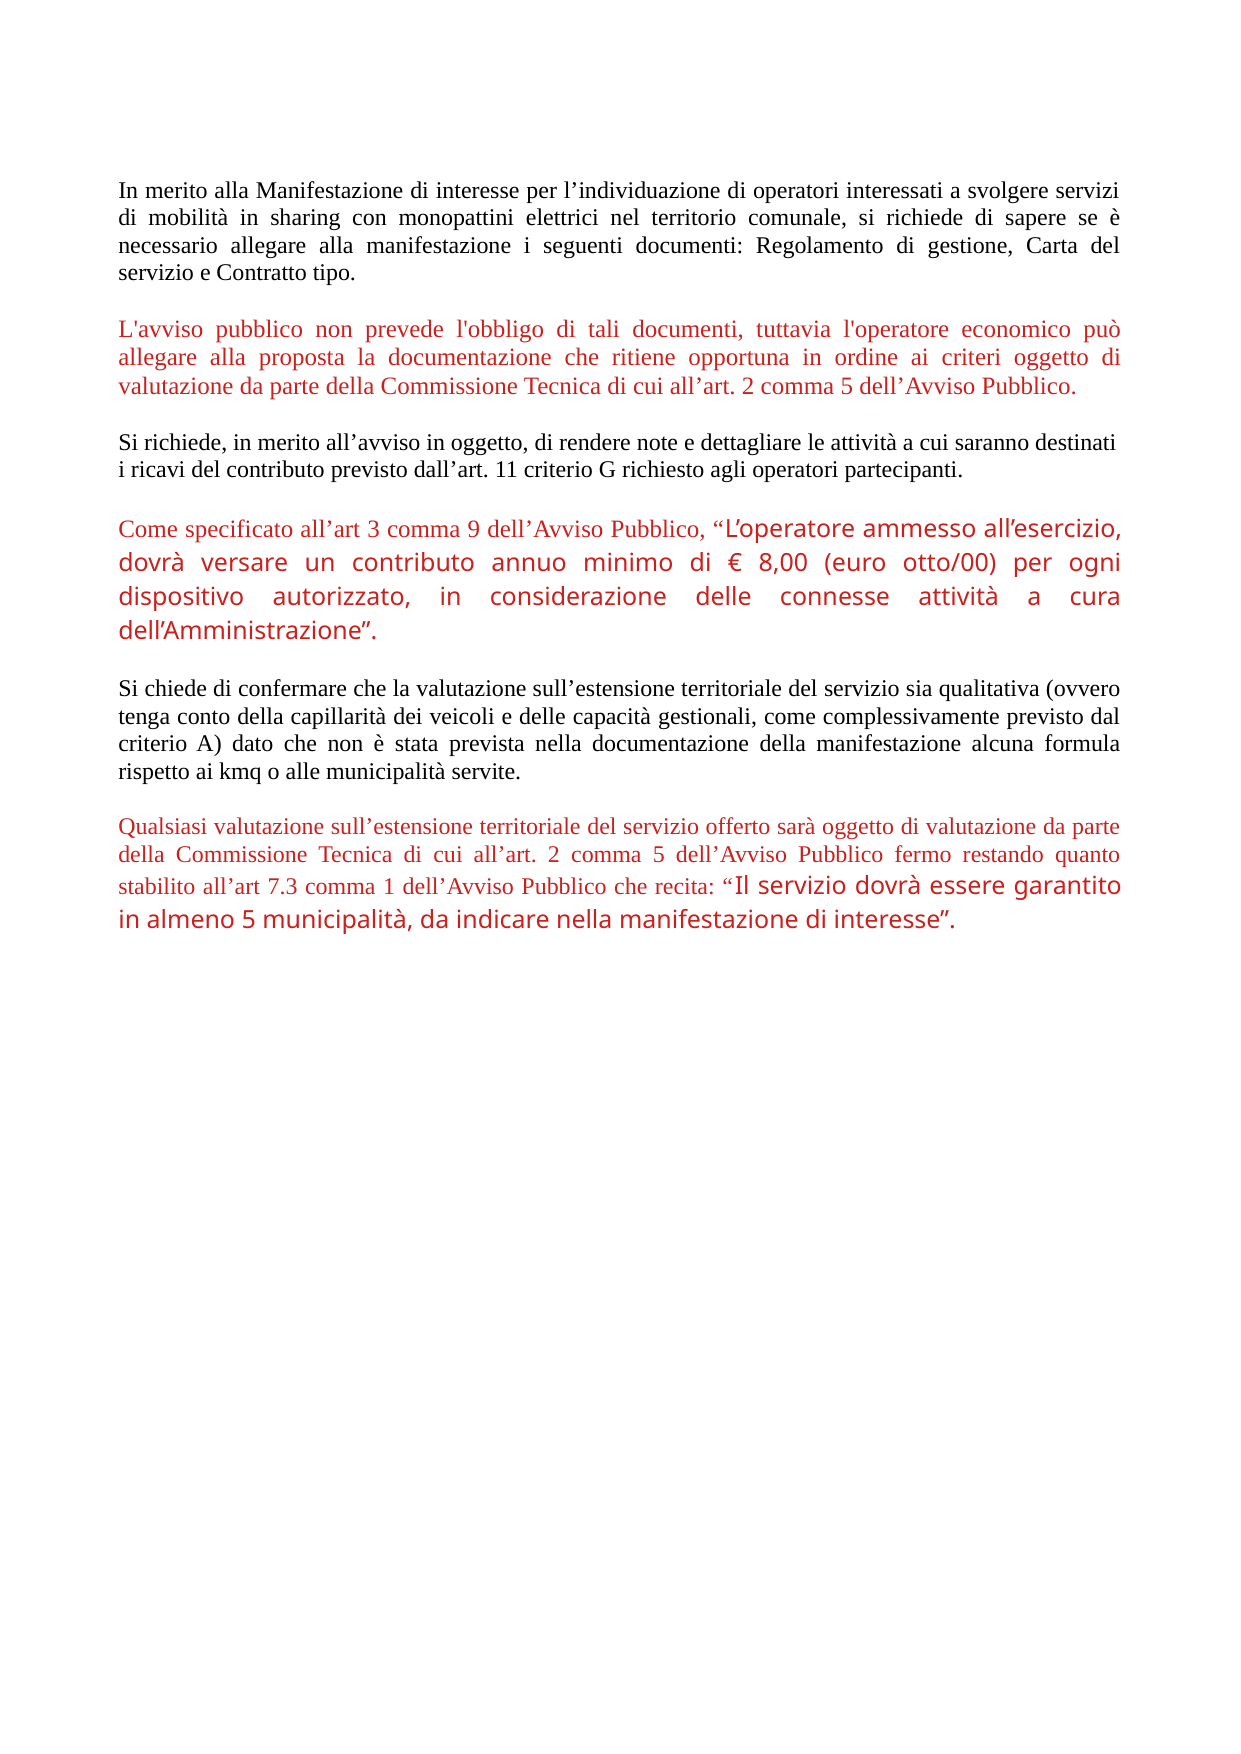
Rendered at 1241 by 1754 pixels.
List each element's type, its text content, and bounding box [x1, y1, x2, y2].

text Qualsiasi valutazione sull’estensione territoriale del servizio offerto sarà oggetto di valutazione da parte della Commissione Tecnica di cui all’art. 2 comma 5 dell’Avviso Pubblico fermo restando quanto stabilito all’art 7.3 comma 1 dell’Avviso Pubblico che recita: “Il servizio dovrà essere garantito in almeno 5 municipalità, da indicare nella manifestazione di interesse”. [118, 812, 1122, 936]
text In merito alla Manifestazione di interesse per l’individuazione di operatori interessati a svolgere servizi di mobilità in sharing con monopattini elettrici nel territorio comunale, si richiede di sapere se è necessario allegare alla manifestazione i seguenti documenti: Regolamento di gestione, Carta del servizio e Contratto tipo. [118, 176, 1122, 286]
text Si chiede di confermare che la valutazione sull’estensione territoriale del servizio sia qualitativa (ovvero tenga conto della capillarità dei veicoli e delle capacità gestionali, come complessivamente previsto dal criterio A) dato che non è stata prevista nella documentazione della manifestazione alcuna formula rispetto ai kmq o alle municipalità servite. [118, 674, 1122, 784]
text L'avviso pubblico non prevede l'obbligo di tali documenti, tuttavia l'operatore economico può allegare alla proposta la documentazione che ritiene opportuna in ordine ai criteri oggetto di valutazione da parte della Commissione Tecnica di cui all’art. 2 comma 5 dell’Avviso Pubblico. [118, 314, 1122, 400]
text Si richiede, in merito all’avviso in oggetto, di rendere note e dettagliare le attività a cui saranno destinati i ricavi del contributo previsto dall’art. 11 criterio G richiesto agli operatori partecipanti. [118, 427, 1122, 483]
text Come specificato all’art 3 comma 9 dell’Avviso Pubblico, “L’operatore ammesso all’esercizio, dovrà versare un contributo annuo minimo di € 8,00 (euro otto/00) per ogni dispositivo autorizzato, in considerazione delle connesse attività a cura dell’Amministrazione”. [118, 510, 1122, 647]
